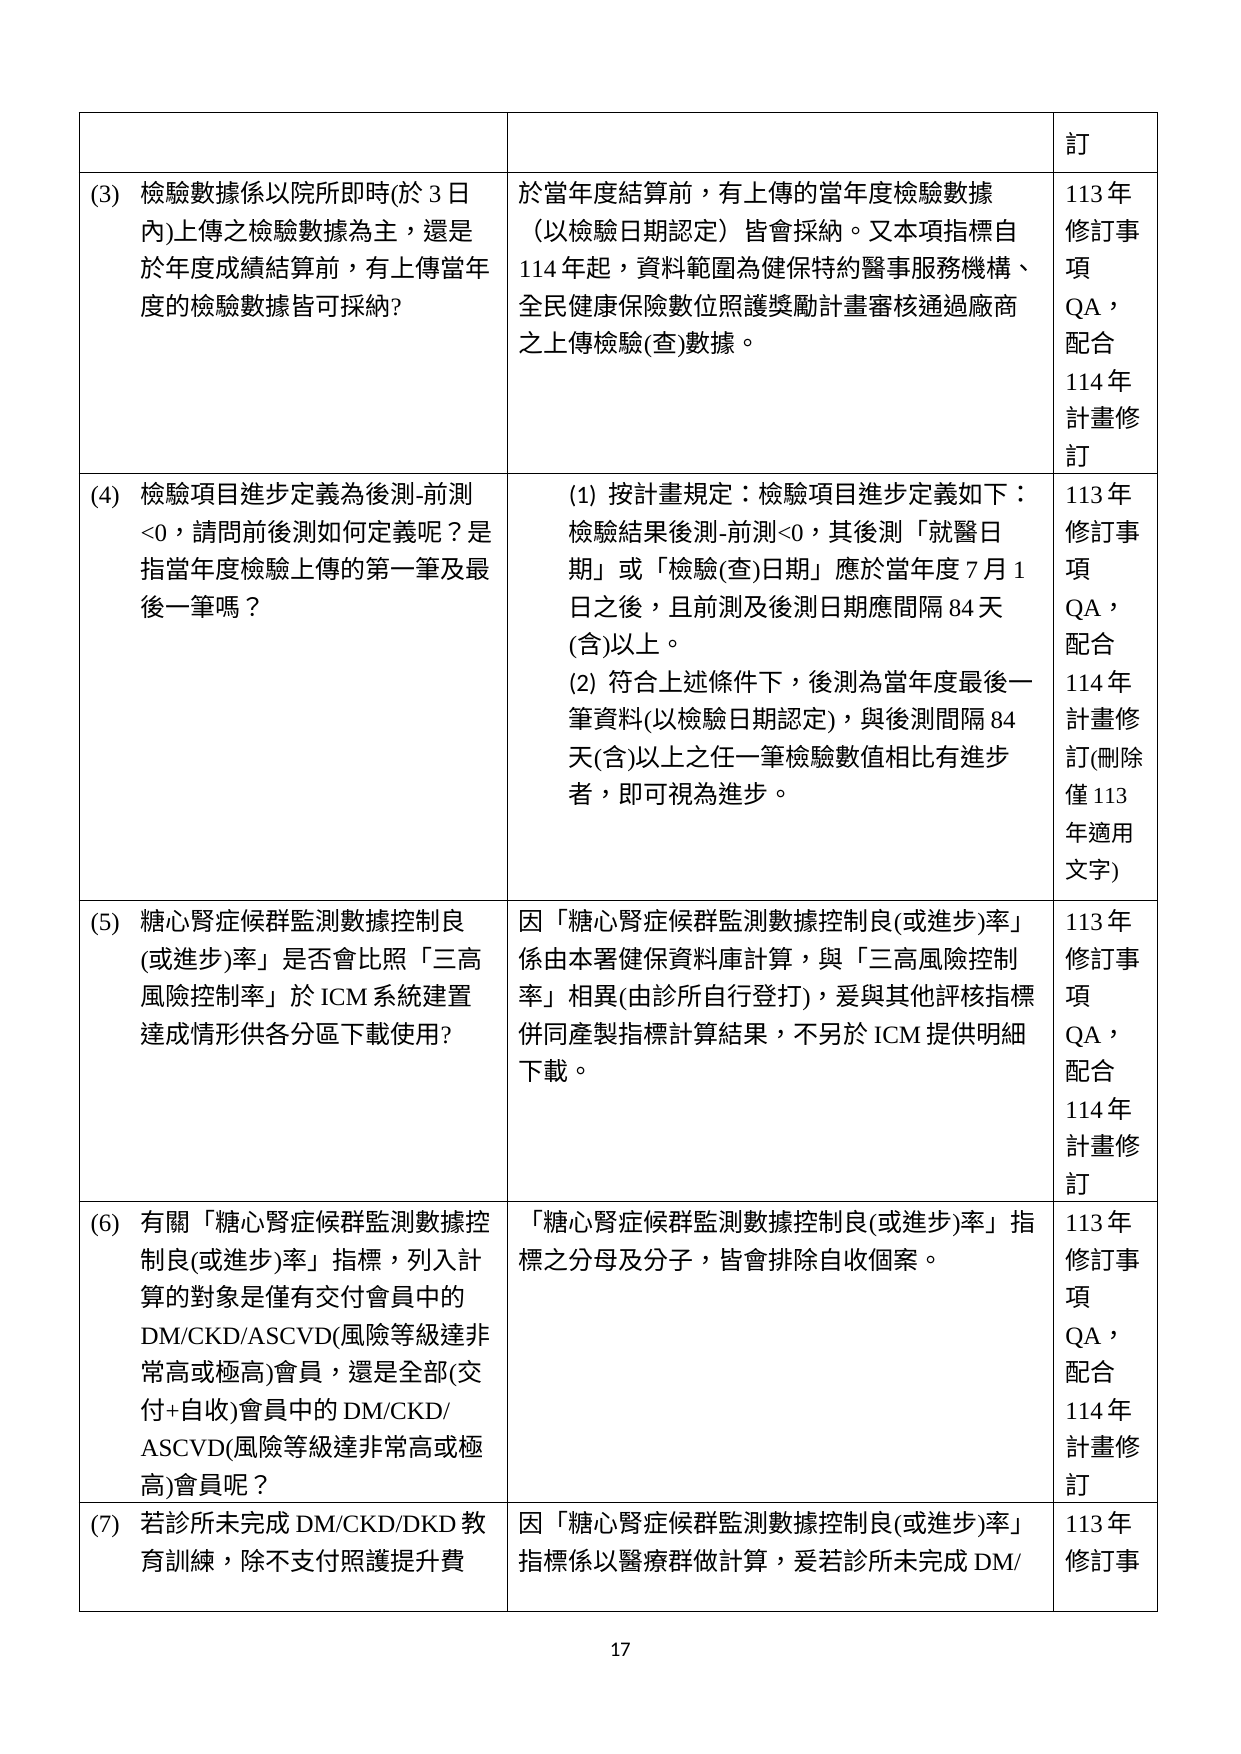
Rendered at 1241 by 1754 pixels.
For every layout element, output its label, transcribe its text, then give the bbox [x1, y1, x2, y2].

table_cell 因「糖心腎症候群監測數據控制良(或進步)率」係由本署健保資料庫計算，與「三高風險控制率」相異(由診所自行登打)，爰與其他評核指標併同產製指標計算結果，不另於ICM提供明細下載。 [508, 901, 1053, 1201]
table_cell 113年修訂事項QA，配合114年計畫修訂(刪除僅113年適用文字) [1054, 474, 1157, 900]
table_cell [508, 113, 1053, 172]
table_cell 糖心腎症候群監測數據控制良(或進步)率」是否會比照「三高風險控制率」於ICM系統建置達成情形供各分區下載使用? [80, 901, 507, 1201]
table_cell 113年修訂事項QA，配合114年計畫修訂 [1054, 901, 1157, 1201]
table_cell 113年修訂事項QA，配合114年計畫修訂 [1054, 173, 1157, 473]
table_cell 若診所未完成DM/CKD/DKD教育訓練，除不支付照護提升費 [80, 1503, 507, 1611]
table_cell 於當年度結算前，有上傳的當年度檢驗數據（以檢驗日期認定）皆會採納。又本項指標自114年起，資料範圍為健保特約醫事服務機構、全民健康保險數位照護獎勵計畫審核通過廠商之上傳檢驗(查)數據。 [508, 173, 1053, 473]
table_cell 113年修訂事項QA，配合114年計畫修訂 [1054, 1202, 1157, 1502]
table_cell 因「糖心腎症候群監測數據控制良(或進步)率」指標係以醫療群做計算，爰若診所未完成DM/ [508, 1503, 1053, 1611]
table_cell [80, 113, 507, 172]
table_cell 訂 [1054, 113, 1157, 172]
table_cell 檢驗數據係以院所即時(於3日內)上傳之檢驗數據為主，還是於年度成績結算前，有上傳當年度的檢驗數據皆可採納? [80, 173, 507, 473]
table_cell 按計畫規定：檢驗項目進步定義如下：檢驗結果後測-前測<0，其後測「就醫日期」或「檢驗(查)日期」應於當年度7月1日之後，且前測及後測日期應間隔84天(含)以上。 符合上述條件下，後測為當年度最後一筆資料(以檢驗日期認定)，與後測間隔84天(含)以上之任一筆檢驗數值相比有進步者，即可視為進步。 [508, 474, 1053, 900]
table_cell 113年修訂事 [1054, 1503, 1157, 1611]
table_cell 有關「糖心腎症候群監測數據控制良(或進步)率」指標，列入計算的對象是僅有交付會員中的DM/CKD/ASCVD(風險等級達非常高或極高)會員，還是全部(交付+自收)會員中的DM/CKD/ASCVD(風險等級達非常高或極高)會員呢？ [80, 1202, 507, 1502]
table_cell 檢驗項目進步定義為後測-前測<0，請問前後測如何定義呢？是指當年度檢驗上傳的第一筆及最後一筆嗎？ [80, 474, 507, 900]
table_cell 「糖心腎症候群監測數據控制良(或進步)率」指標之分母及分子，皆會排除自收個案。 [508, 1202, 1053, 1502]
